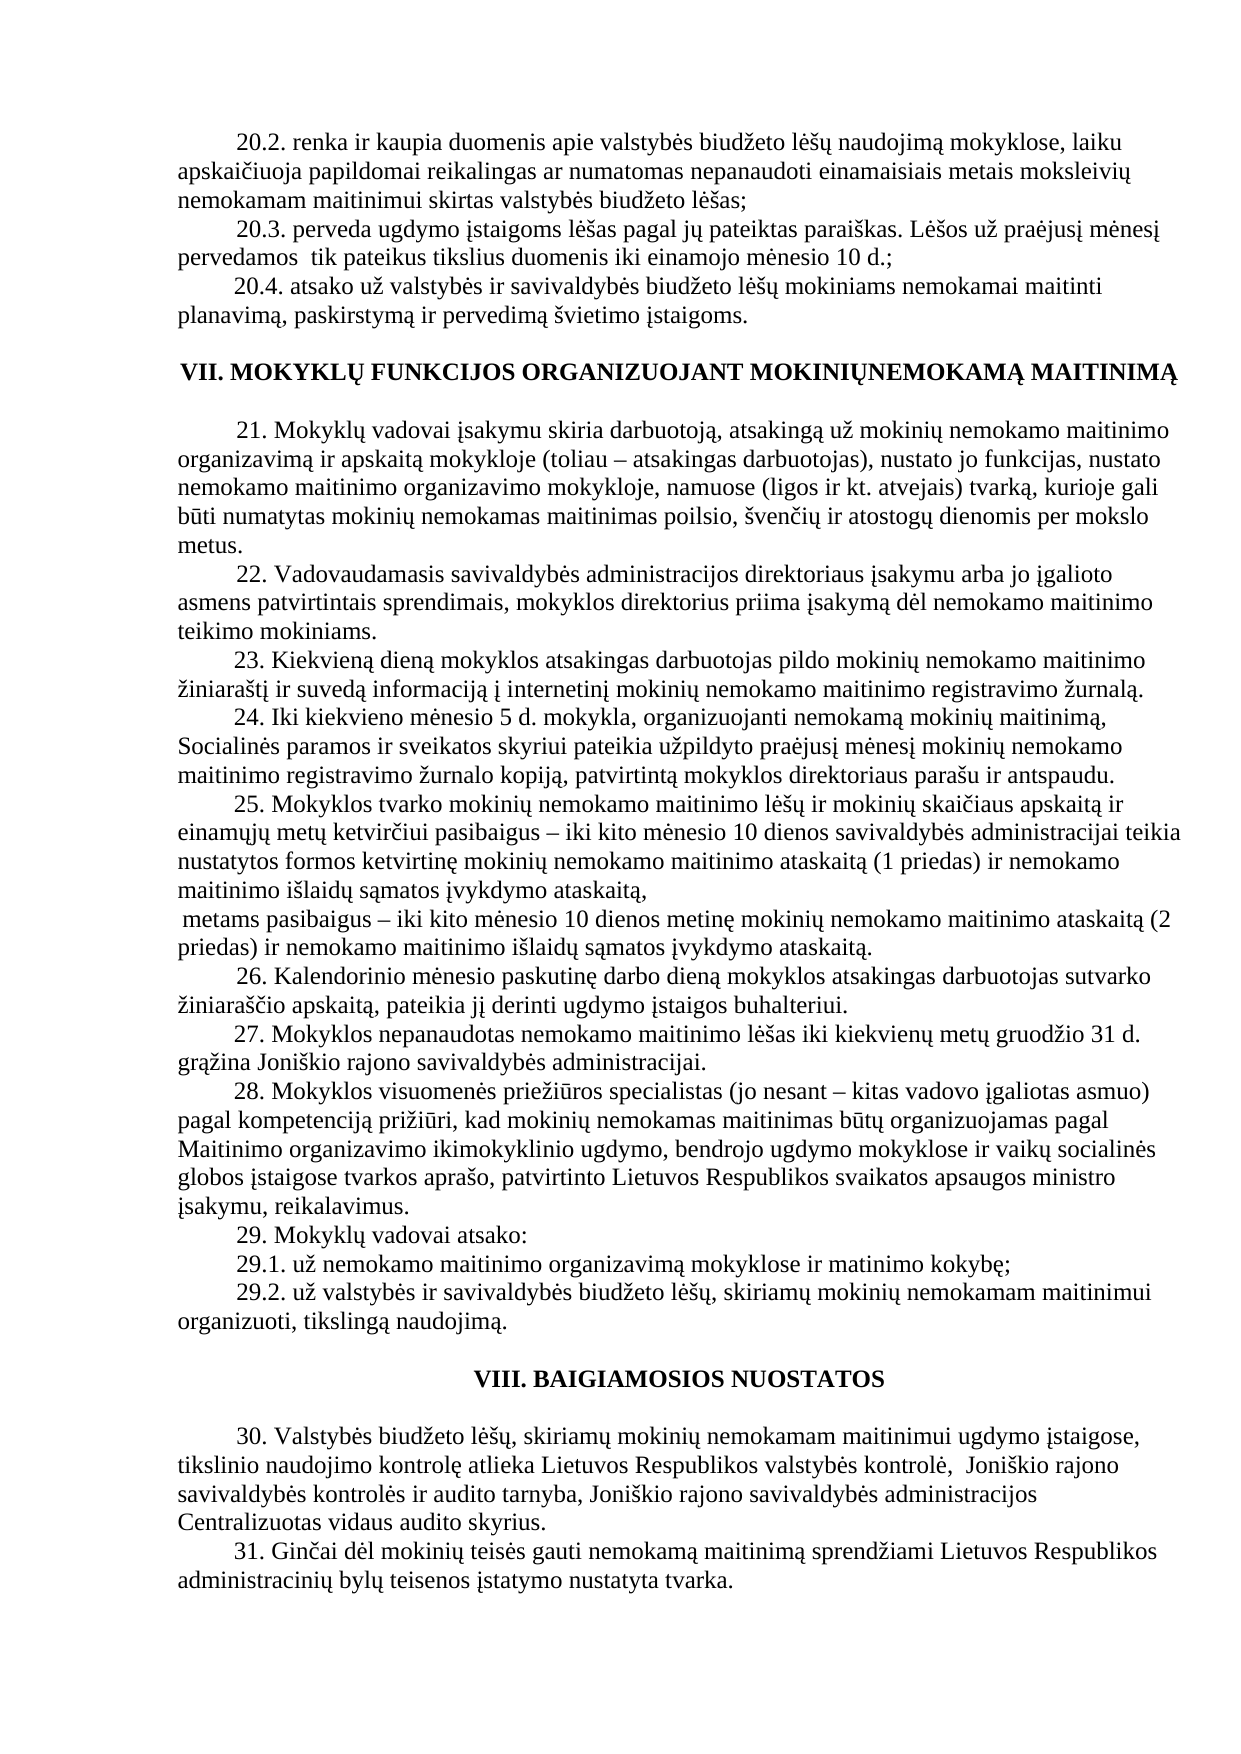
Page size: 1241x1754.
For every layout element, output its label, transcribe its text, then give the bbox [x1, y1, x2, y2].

text 29. Mokyklų vadovai atsako: [177, 1220, 1181, 1249]
text metams pasibaigus – iki kito mėnesio 10 dienos metinę mokinių nemokamo maitinimo ataskaitą (2 priedas) ir nemokamo maitinimo išlaidų sąmatos įvykdymo ataskaitą. [177, 904, 1181, 961]
text 20.3. perveda ugdymo įstaigoms lėšas pagal jų pateiktas paraiškas. Lėšos už praėjusį mėnesį pervedamos tik pateikus tikslius duomenis iki einamojo mėnesio 10 d.; [177, 214, 1181, 271]
text 29.1. už nemokamo maitinimo organizavimą mokyklose ir matinimo kokybę; [177, 1249, 1181, 1277]
text VIII. BAIGIAMOSIOS NUOSTATOS [177, 1364, 1181, 1392]
text 20.2. renka ir kaupia duomenis apie valstybės biudžeto lėšų naudojimą mokyklose, laiku apskaičiuoja papildomai reikalingas ar numatomas nepanaudoti einamaisiais metais moksleivių nemokamam maitinimui skirtas valstybės biudžeto lėšas; [177, 127, 1181, 214]
text 31. Ginčai dėl mokinių teisės gauti nemokamą maitinimą sprendžiami Lietuvos Respublikos administracinių bylų teisenos įstatymo nustatyta tvarka. [177, 1536, 1181, 1594]
text 29.2. už valstybės ir savivaldybės biudžeto lėšų, skiriamų mokinių nemokamam maitinimui organizuoti, tikslingą naudojimą. [177, 1277, 1181, 1335]
text 21. Mokyklų vadovai įsakymu skiria darbuotoją, atsakingą už mokinių nemokamo maitinimo organizavimą ir apskaitą mokykloje (toliau – atsakingas darbuotojas), nustato jo funkcijas, nustato nemokamo maitinimo organizavimo mokykloje, namuose (ligos ir kt. atvejais) tvarką, kurioje gali būti numatytas mokinių nemokamas maitinimas poilsio, švenčių ir atostogų dienomis per mokslo metus. [177, 415, 1181, 559]
text 30. Valstybės biudžeto lėšų, skiriamų mokinių nemokamam maitinimui ugdymo įstaigose, tikslinio naudojimo kontrolę atlieka Lietuvos Respublikos valstybės kontrolė, Joniškio rajono savivaldybės kontrolės ir audito tarnyba, Joniškio rajono savivaldybės administracijos Centralizuotas vidaus audito skyrius. [177, 1421, 1181, 1536]
text 24. Iki kiekvieno mėnesio 5 d. mokykla, organizuojanti nemokamą mokinių maitinimą, Socialinės paramos ir sveikatos skyriui pateikia užpildyto praėjusį mėnesį mokinių nemokamo maitinimo registravimo žurnalo kopiją, patvirtintą mokyklos direktoriaus parašu ir antspaudu. [177, 702, 1181, 789]
text 20.4. atsako už valstybės ir savivaldybės biudžeto lėšų mokiniams nemokamai maitinti planavimą, paskirstymą ir pervedimą švietimo įstaigoms. [177, 271, 1181, 329]
text 25. Mokyklos tvarko mokinių nemokamo maitinimo lėšų ir mokinių skaičiaus apskaitą ir einamųjų metų ketvirčiui pasibaigus – iki kito mėnesio 10 dienos savivaldybės administracijai teikia nustatytos formos ketvirtinę mokinių nemokamo maitinimo ataskaitą (1 priedas) ir nemokamo maitinimo išlaidų sąmatos įvykdymo ataskaitą, [177, 789, 1181, 904]
text VII. mokyklŲ funkcijos organizuojant MOKINIŲNEMOKAMą MAITINIMą [177, 357, 1181, 386]
text 22. Vadovaudamasis savivaldybės administracijos direktoriaus įsakymu arba jo įgalioto asmens patvirtintais sprendimais, mokyklos direktorius priima įsakymą dėl nemokamo maitinimo teikimo mokiniams. [177, 559, 1181, 645]
text 28. Mokyklos visuomenės priežiūros specialistas (jo nesant – kitas vadovo įgaliotas asmuo) pagal kompetenciją prižiūri, kad mokinių nemokamas maitinimas būtų organizuojamas pagal Maitinimo organizavimo ikimokyklinio ugdymo, bendrojo ugdymo mokyklose ir vaikų socialinės globos įstaigose tvarkos aprašo, patvirtinto Lietuvos Respublikos svaikatos apsaugos ministro įsakymu, reikalavimus. [177, 1076, 1181, 1220]
text 27. Mokyklos nepanaudotas nemokamo maitinimo lėšas iki kiekvienų metų gruodžio 31 d. grąžina Joniškio rajono savivaldybės administracijai. [177, 1019, 1181, 1076]
text 23. Kiekvieną dieną mokyklos atsakingas darbuotojas pildo mokinių nemokamo maitinimo žiniaraštį ir suvedą informaciją į internetinį mokinių nemokamo maitinimo registravimo žurnalą. [177, 645, 1181, 702]
text 26. Kalendorinio mėnesio paskutinę darbo dieną mokyklos atsakingas darbuotojas sutvarko žiniaraščio apskaitą, pateikia jį derinti ugdymo įstaigos buhalteriui. [177, 961, 1181, 1019]
